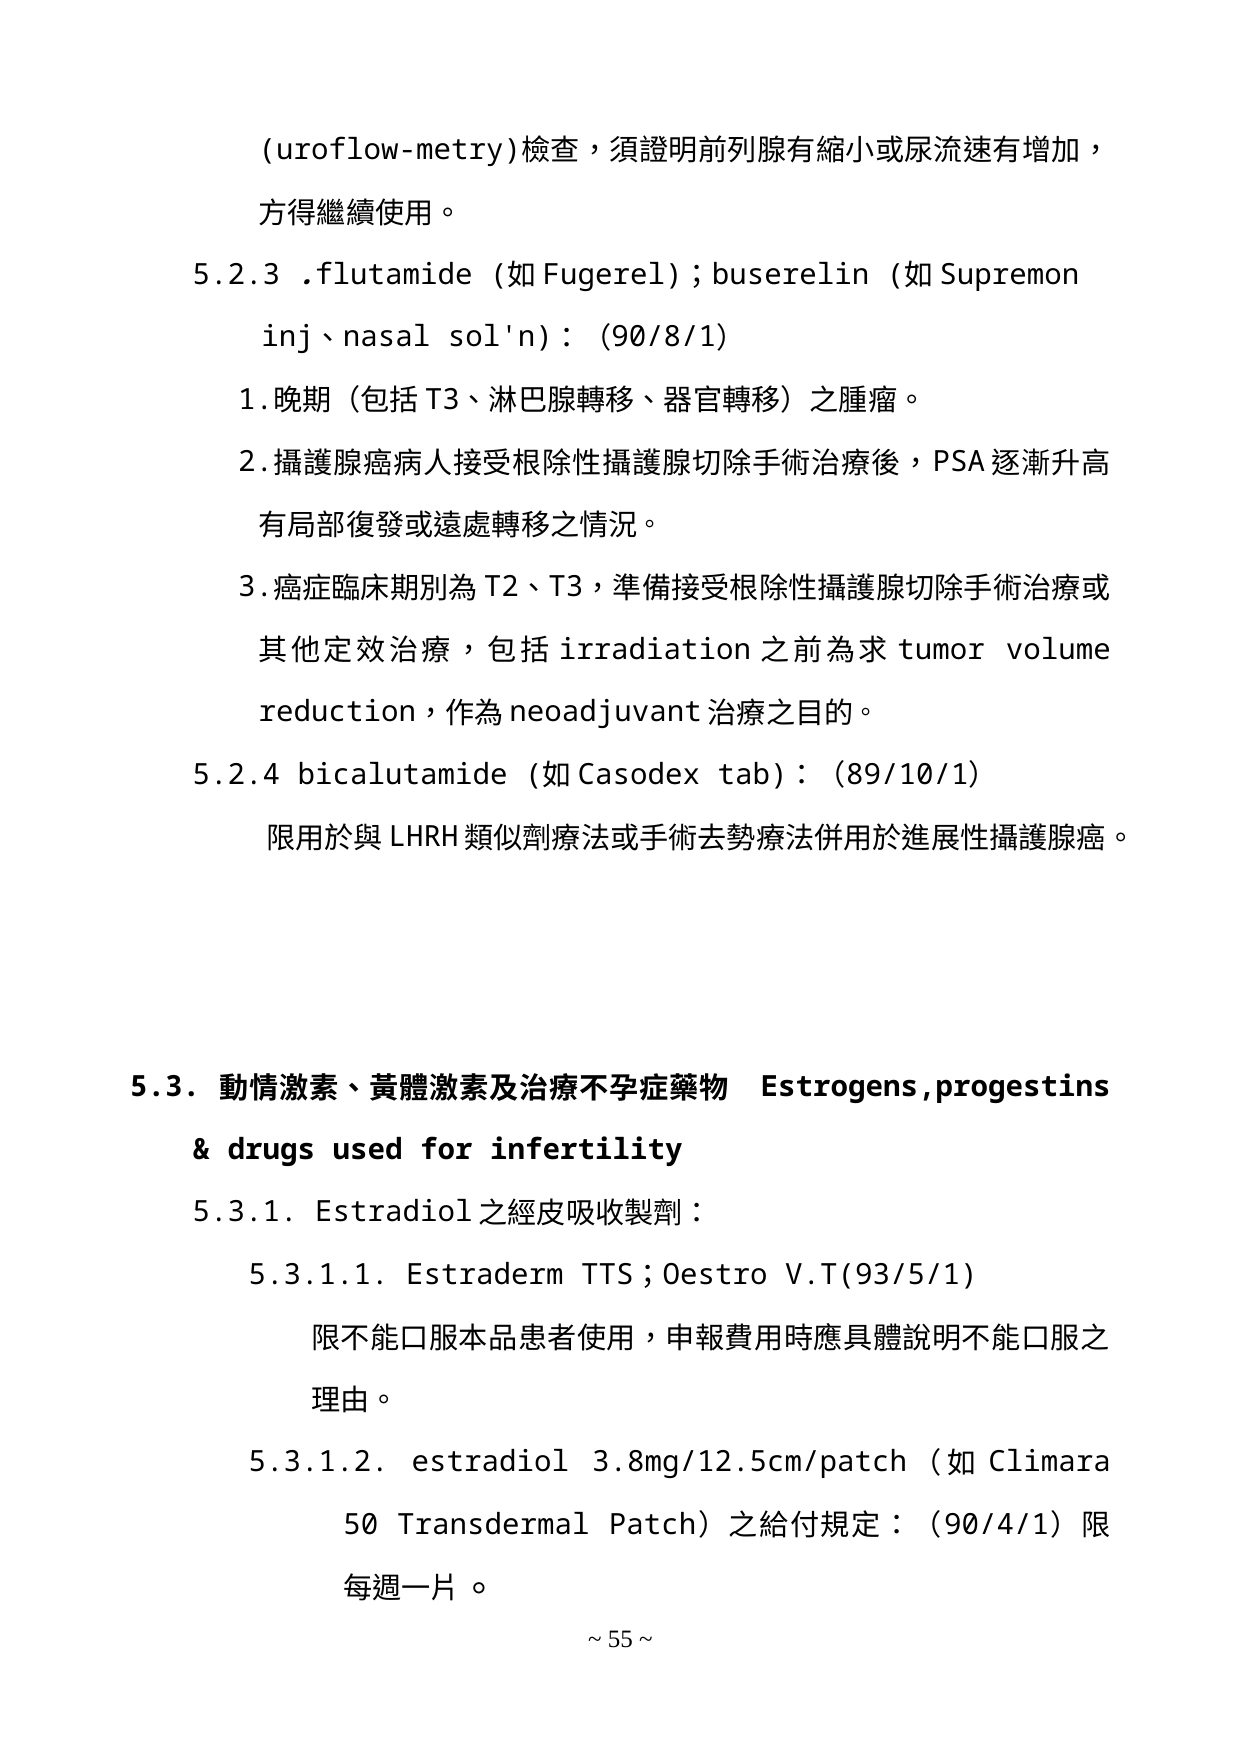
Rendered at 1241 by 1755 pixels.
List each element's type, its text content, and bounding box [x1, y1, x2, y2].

text 限不能口服本品患者使用，申報費用時應具體說明不能口服之理由。 [311, 1294, 1110, 1419]
text 限用於與LHRH類似劑療法或手術去勢療法併用於進展性攝護腺癌。 [266, 794, 1110, 856]
text 2.攝護腺癌病人接受根除性攝護腺切除手術治療後，PSA逐漸升高有局部復發或遠處轉移之情況。 [238, 419, 1110, 544]
text 5.2.3 .flutamide (如Fugerel)；buserelin (如Supremon inj、nasal sol'n)：（90/8/1） [192, 231, 1110, 356]
text 5.3.1.1. Estraderm TTS；Oestro V.T(93/5/1) [248, 1231, 1110, 1294]
text 5.3.1.2. estradiol 3.8mg/12.5cm/patch（如Climara 50 Transdermal Patch）之給付規定：（90/4/1）限每週一片。 [248, 1419, 1110, 1606]
text 5.2.4 bicalutamide (如Casodex tab)：（89/10/1） [192, 731, 1110, 794]
text 3.癌症臨床期別為T2、T3，準備接受根除性攝護腺切除手術治療或其他定效治療，包括irradiation之前為求tumor volume reduction，作為neoadjuvant治療之目的。 [238, 544, 1110, 731]
text (uroflow-metry)檢查，須證明前列腺有縮小或尿流速有增加，方得繼續使用。 [238, 106, 1110, 231]
subtitle 5.3. 動情激素、黃體激素及治療不孕症藥物 Estrogens,progestins & drugs used for infertility [130, 1044, 1110, 1169]
text 5.3.1. Estradiol之經皮吸收製劑： [192, 1169, 1110, 1231]
text 1.晚期（包括T3、淋巴腺轉移、器官轉移）之腫瘤。 [238, 356, 1110, 419]
